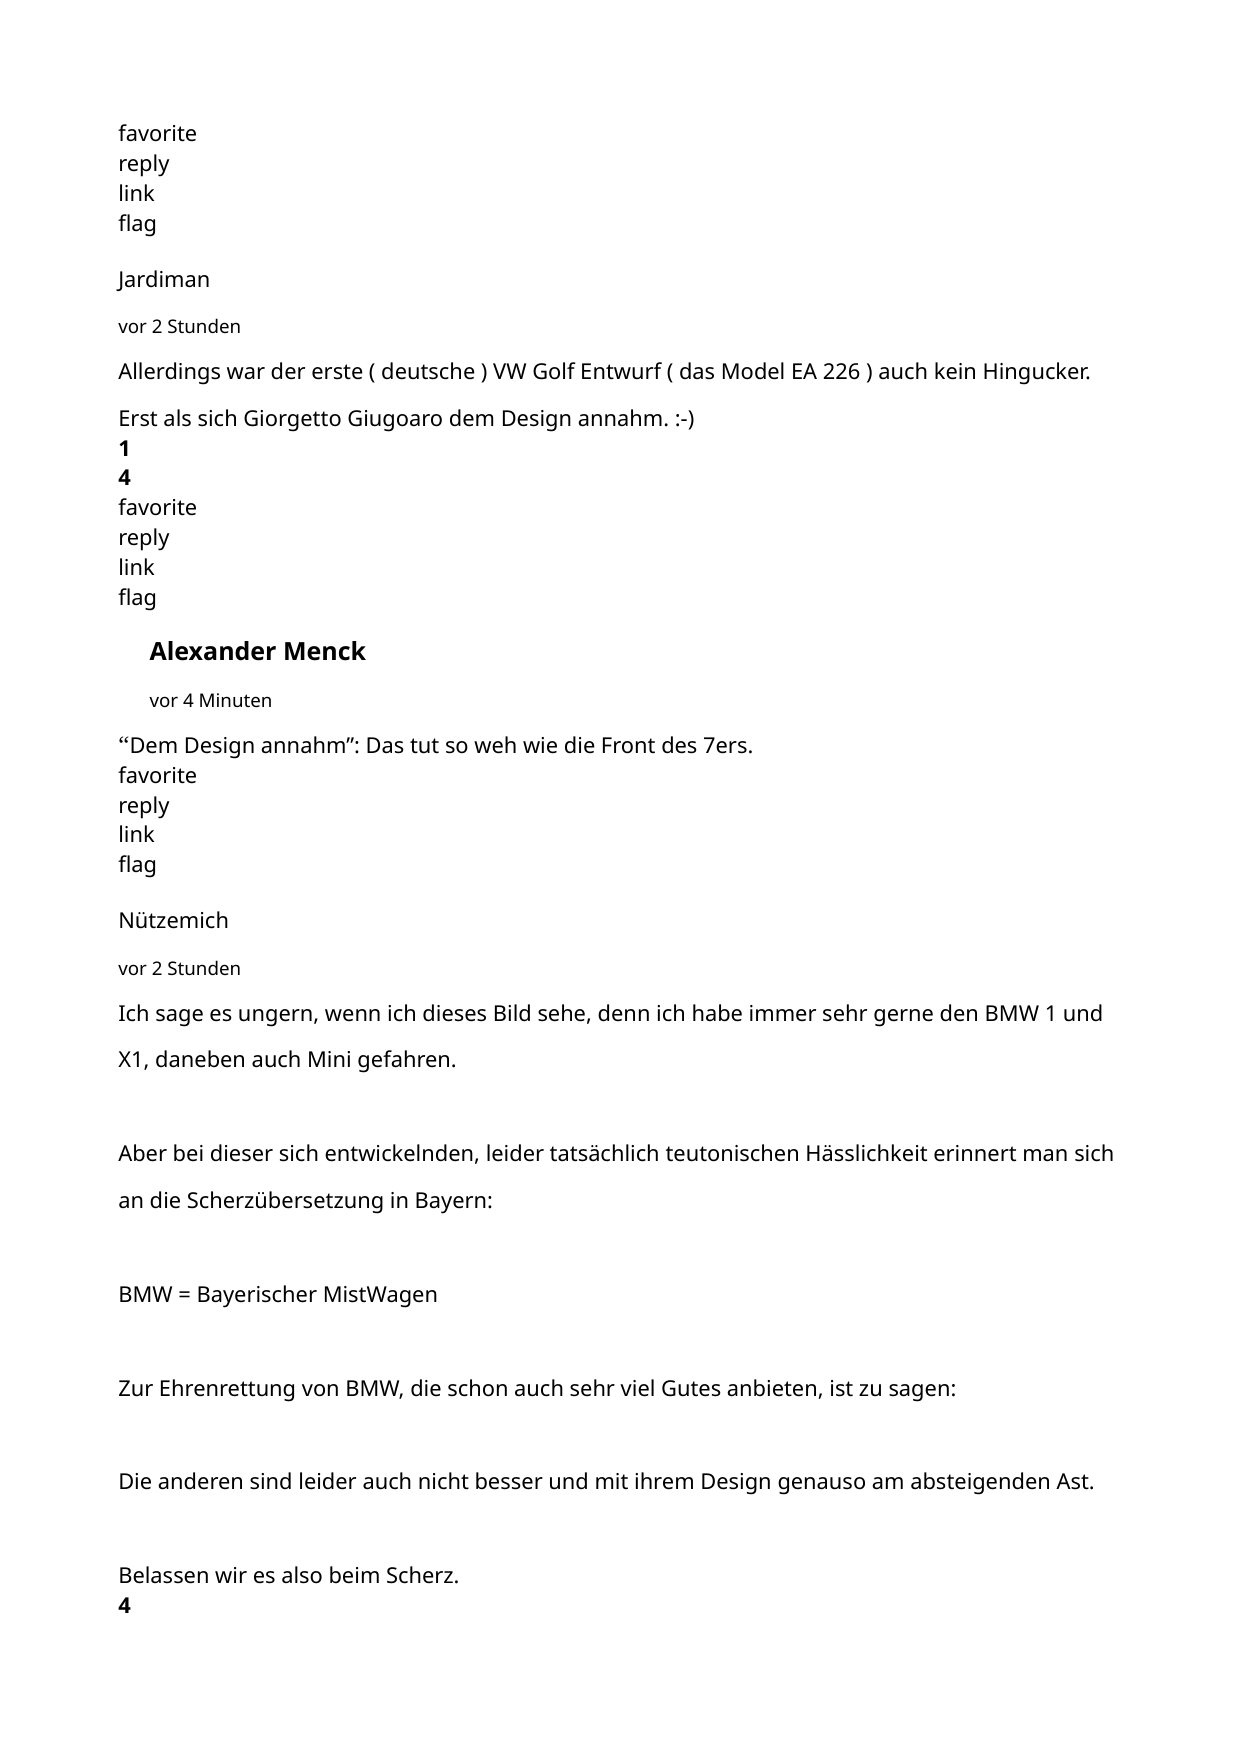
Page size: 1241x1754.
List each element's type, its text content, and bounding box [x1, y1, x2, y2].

text reply [118, 148, 1122, 178]
text Alexander Menck [149, 627, 1114, 668]
text Jardiman [118, 253, 1114, 293]
text Allerdings war der erste ( deutsche ) VW Golf Entwurf ( das Model EA 226 ) auch kein Hingucker. Erst als sich Giorgetto Giugoaro dem Design annahm. :-) [118, 339, 1122, 433]
text vor 2 Stunden [118, 309, 1122, 339]
text 1 [118, 433, 1122, 462]
text Nützemich [118, 894, 1114, 935]
text 4 [118, 1590, 1122, 1620]
text reply [118, 789, 1122, 819]
text flag [118, 849, 1122, 879]
text favorite [118, 492, 1122, 522]
text “Dem Design annahm”: Das tut so weh wie die Front des 7ers. [118, 713, 1122, 760]
text Ich sage es ungern, wenn ich dieses Bild sehe, denn ich habe immer sehr gerne den BMW 1 und X1, daneben auch Mini gefahren. Aber bei dieser sich entwickelnden, leider tatsächlich teutonischen Hässlichkeit erinnert man sich an die Scherzübersetzung in Bayern: BMW = Bayerischer MistWagen Zur Ehrenrettung von BMW, die schon auch sehr viel Gutes anbieten, ist zu sagen: Die anderen sind leider auch nicht besser und mit ihrem Design genauso am absteigenden Ast. Belassen wir es also beim Scherz. [118, 981, 1122, 1590]
text vor 2 Stunden [118, 951, 1122, 981]
text flag [118, 207, 1122, 237]
text flag [118, 582, 1122, 611]
text favorite [118, 118, 1122, 148]
text favorite [118, 760, 1122, 789]
text reply [118, 522, 1122, 552]
text link [118, 819, 1122, 849]
text vor 4 Minuten [149, 683, 1122, 713]
text 4 [118, 462, 1122, 492]
text link [118, 552, 1122, 582]
text link [118, 178, 1122, 207]
